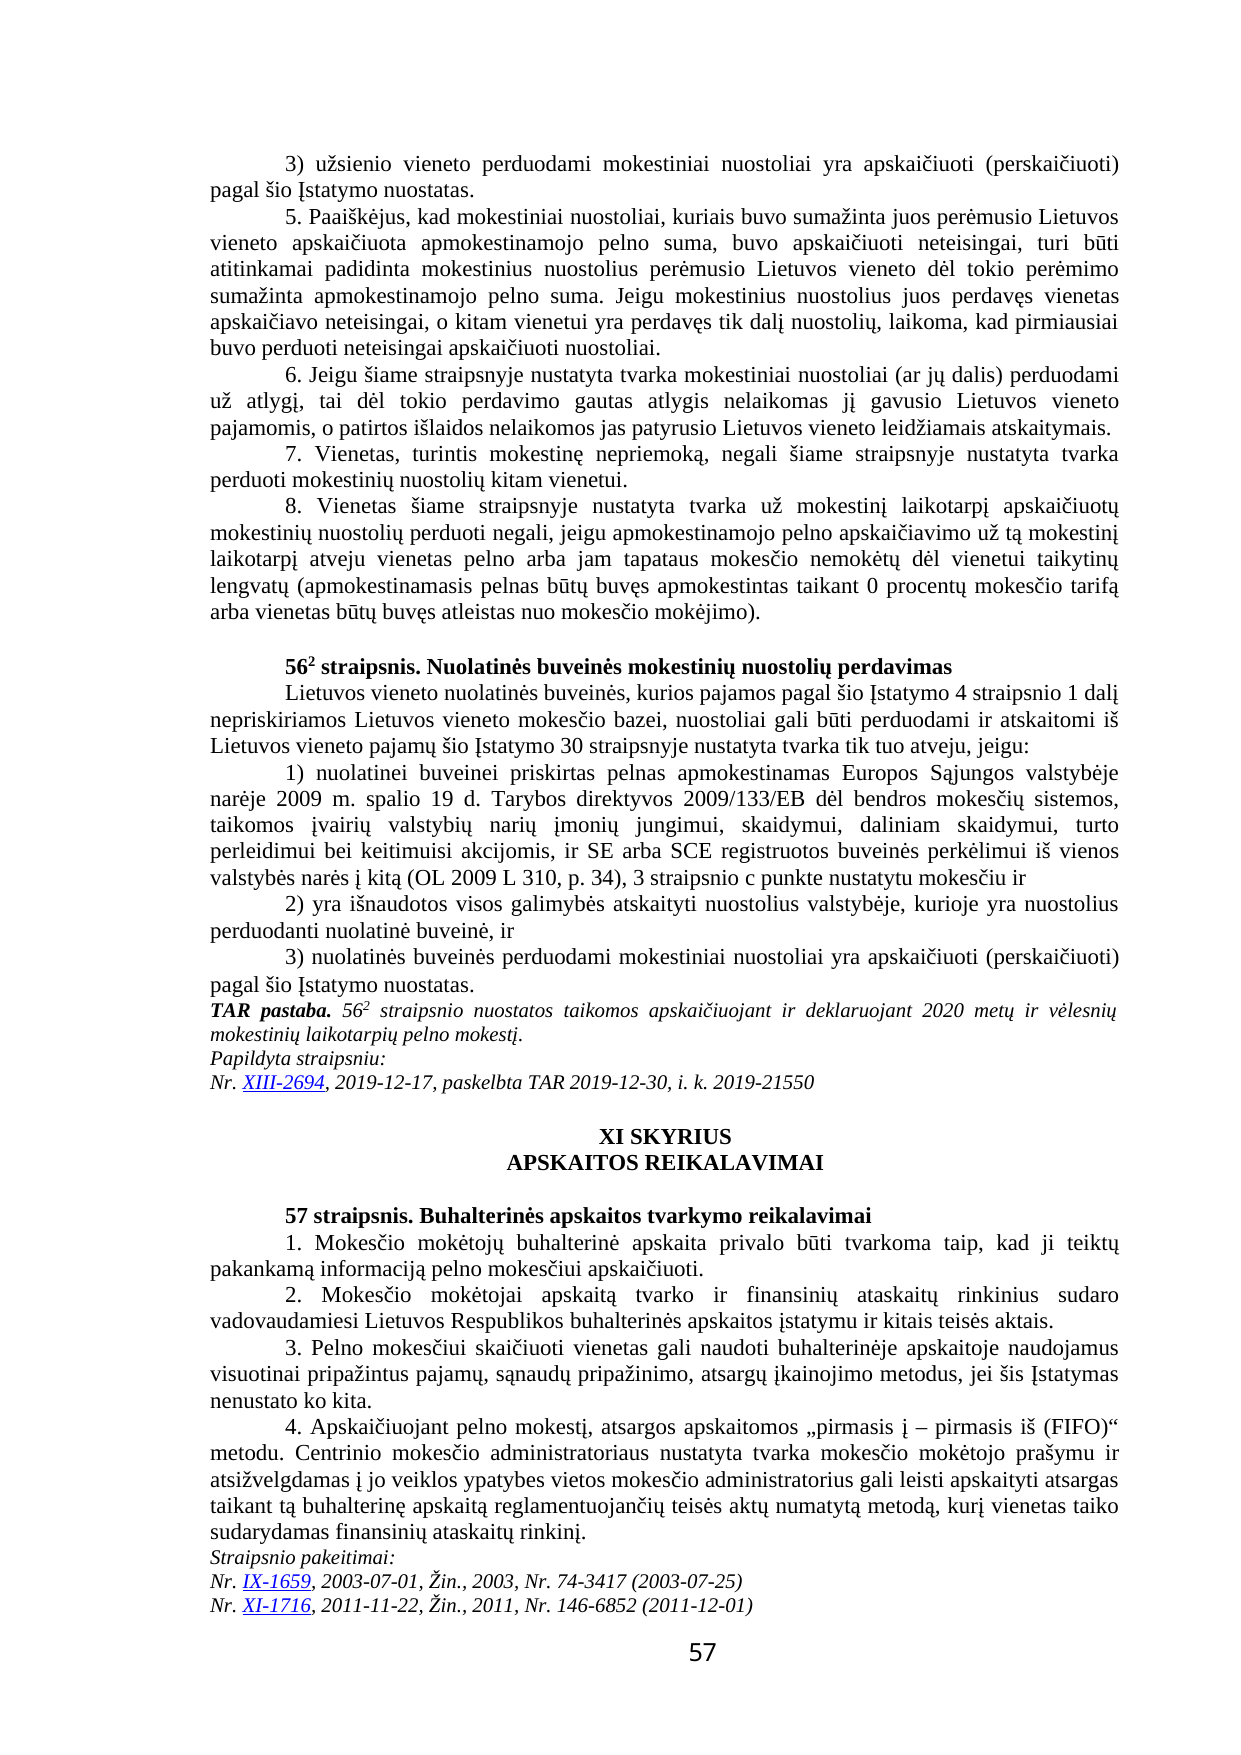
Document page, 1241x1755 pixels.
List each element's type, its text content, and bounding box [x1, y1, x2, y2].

text Nr. XI-1716, 2011-11-22, Žin., 2011, Nr. 146-6852 (2011-12-01) [210, 1593, 1120, 1617]
text Straipsnio pakeitimai: [210, 1545, 1120, 1569]
text XI SKYRIUS [210, 1123, 1120, 1149]
text 8. Vienetas šiame straipsnyje nustatyta tvarka už mokestinį laikotarpį apskaičiuotų mokestinių nuostolių perduoti negali, jeigu apmokestinamojo pelno apskaičiavimo už tą mokestinį laikotarpį atveju vienetas pelno arba jam tapataus mokesčio nemokėtų dėl vienetui taikytinų lengvatų (apmokestinamasis pelnas būtų buvęs apmokestintas taikant 0 procentų mokesčio tarifą arba vienetas būtų buvęs atleistas nuo mokesčio mokėjimo). [210, 493, 1120, 624]
text TAR pastaba. 562 straipsnio nuostatos taikomos apskaičiuojant ir deklaruojant 2020 metų ir vėlesnių mokestinių laikotarpių pelno mokestį. [210, 998, 1120, 1046]
text Nr. IX-1659, 2003-07-01, Žin., 2003, Nr. 74-3417 (2003-07-25) [210, 1569, 1120, 1593]
text APSKAITOS REIKALAVIMAI [210, 1149, 1120, 1176]
text 3) nuolatinės buveinės perduodami mokestiniai nuostoliai yra apskaičiuoti (perskaičiuoti) pagal šio Įstatymo nuostatas. [210, 943, 1120, 998]
text 5. Paaiškėjus, kad mokestiniai nuostoliai, kuriais buvo sumažinta juos perėmusio Lietuvos vieneto apskaičiuota apmokestinamojo pelno suma, buvo apskaičiuoti neteisingai, turi būti atitinkamai padidinta mokestinius nuostolius perėmusio Lietuvos vieneto dėl tokio perėmimo sumažinta apmokestinamojo pelno suma. Jeigu mokestinius nuostolius juos perdavęs vienetas apskaičiavo neteisingai, o kitam vienetui yra perdavęs tik dalį nuostolių, laikoma, kad pirmiausiai buvo perduoti neteisingai apskaičiuoti nuostoliai. [210, 203, 1120, 361]
text Nr. XIII-2694, 2019-12-17, paskelbta TAR 2019-12-30, i. k. 2019-21550 [210, 1070, 1120, 1094]
text 7. Vienetas, turintis mokestinę nepriemoką, negali šiame straipsnyje nustatyta tvarka perduoti mokestinių nuostolių kitam vienetui. [210, 440, 1120, 493]
text 3) užsienio vieneto perduodami mokestiniai nuostoliai yra apskaičiuoti (perskaičiuoti) pagal šio Įstatymo nuostatas. [210, 150, 1120, 203]
text 2. Mokesčio mokėtojai apskaitą tvarko ir finansinių ataskaitų rinkinius sudaro vadovaudamiesi Lietuvos Respublikos buhalterinės apskaitos įstatymu ir kitais teisės aktais. [210, 1281, 1120, 1334]
text 562 straipsnis. Nuolatinės buveinės mokestinių nuostolių perdavimas [210, 653, 1120, 679]
text 3. Pelno mokesčiui skaičiuoti vienetas gali naudoti buhalterinėje apskaitoje naudojamus visuotinai pripažintus pajamų, sąnaudų pripažinimo, atsargų įkainojimo metodus, jei šis Įstatymas nenustato ko kita. [210, 1334, 1120, 1413]
text 6. Jeigu šiame straipsnyje nustatyta tvarka mokestiniai nuostoliai (ar jų dalis) perduodami už atlygį, tai dėl tokio perdavimo gautas atlygis nelaikomas jį gavusio Lietuvos vieneto pajamomis, o patirtos išlaidos nelaikomos jas patyrusio Lietuvos vieneto leidžiamais atskaitymais. [210, 361, 1120, 440]
text 1) nuolatinei buveinei priskirtas pelnas apmokestinamas Europos Sąjungos valstybėje narėje 2009 m. spalio 19 d. Tarybos direktyvos 2009/133/EB dėl bendros mokesčių sistemos, taikomos įvairių valstybių narių įmonių jungimui, skaidymui, daliniam skaidymui, turto perleidimui bei keitimuisi akcijomis, ir SE arba SCE registruotos buveinės perkėlimui iš vienos valstybės narės į kitą (OL 2009 L 310, p. 34), 3 straipsnio c punkte nustatytu mokesčiu ir [210, 758, 1120, 890]
text 1. Mokesčio mokėtojų buhalterinė apskaita privalo būti tvarkoma taip, kad ji teiktų pakankamą informaciją pelno mokesčiui apskaičiuoti. [210, 1228, 1120, 1281]
text 57 straipsnis. Buhalterinės apskaitos tvarkymo reikalavimai [210, 1202, 1120, 1228]
text 2) yra išnaudotos visos galimybės atskaityti nuostolius valstybėje, kurioje yra nuostolius perduodanti nuolatinė buveinė, ir [210, 890, 1120, 943]
text Papildyta straipsniu: [210, 1046, 1120, 1070]
text Lietuvos vieneto nuolatinės buveinės, kurios pajamos pagal šio Įstatymo 4 straipsnio 1 dalį nepriskiriamos Lietuvos vieneto mokesčio bazei, nuostoliai gali būti perduodami ir atskaitomi iš Lietuvos vieneto pajamų šio Įstatymo 30 straipsnyje nustatyta tvarka tik tuo atveju, jeigu: [210, 679, 1120, 758]
text 4. Apskaičiuojant pelno mokestį, atsargos apskaitomos „pirmasis į – pirmasis iš (FIFO)“ metodu. Centrinio mokesčio administratoriaus nustatyta tvarka mokesčio mokėtojo prašymu ir atsižvelgdamas į jo veiklos ypatybes vietos mokesčio administratorius gali leisti apskaityti atsargas taikant tą buhalterinę apskaitą reglamentuojančių teisės aktų numatytą metodą, kurį vienetas taiko sudarydamas finansinių ataskaitų rinkinį. [210, 1413, 1120, 1545]
